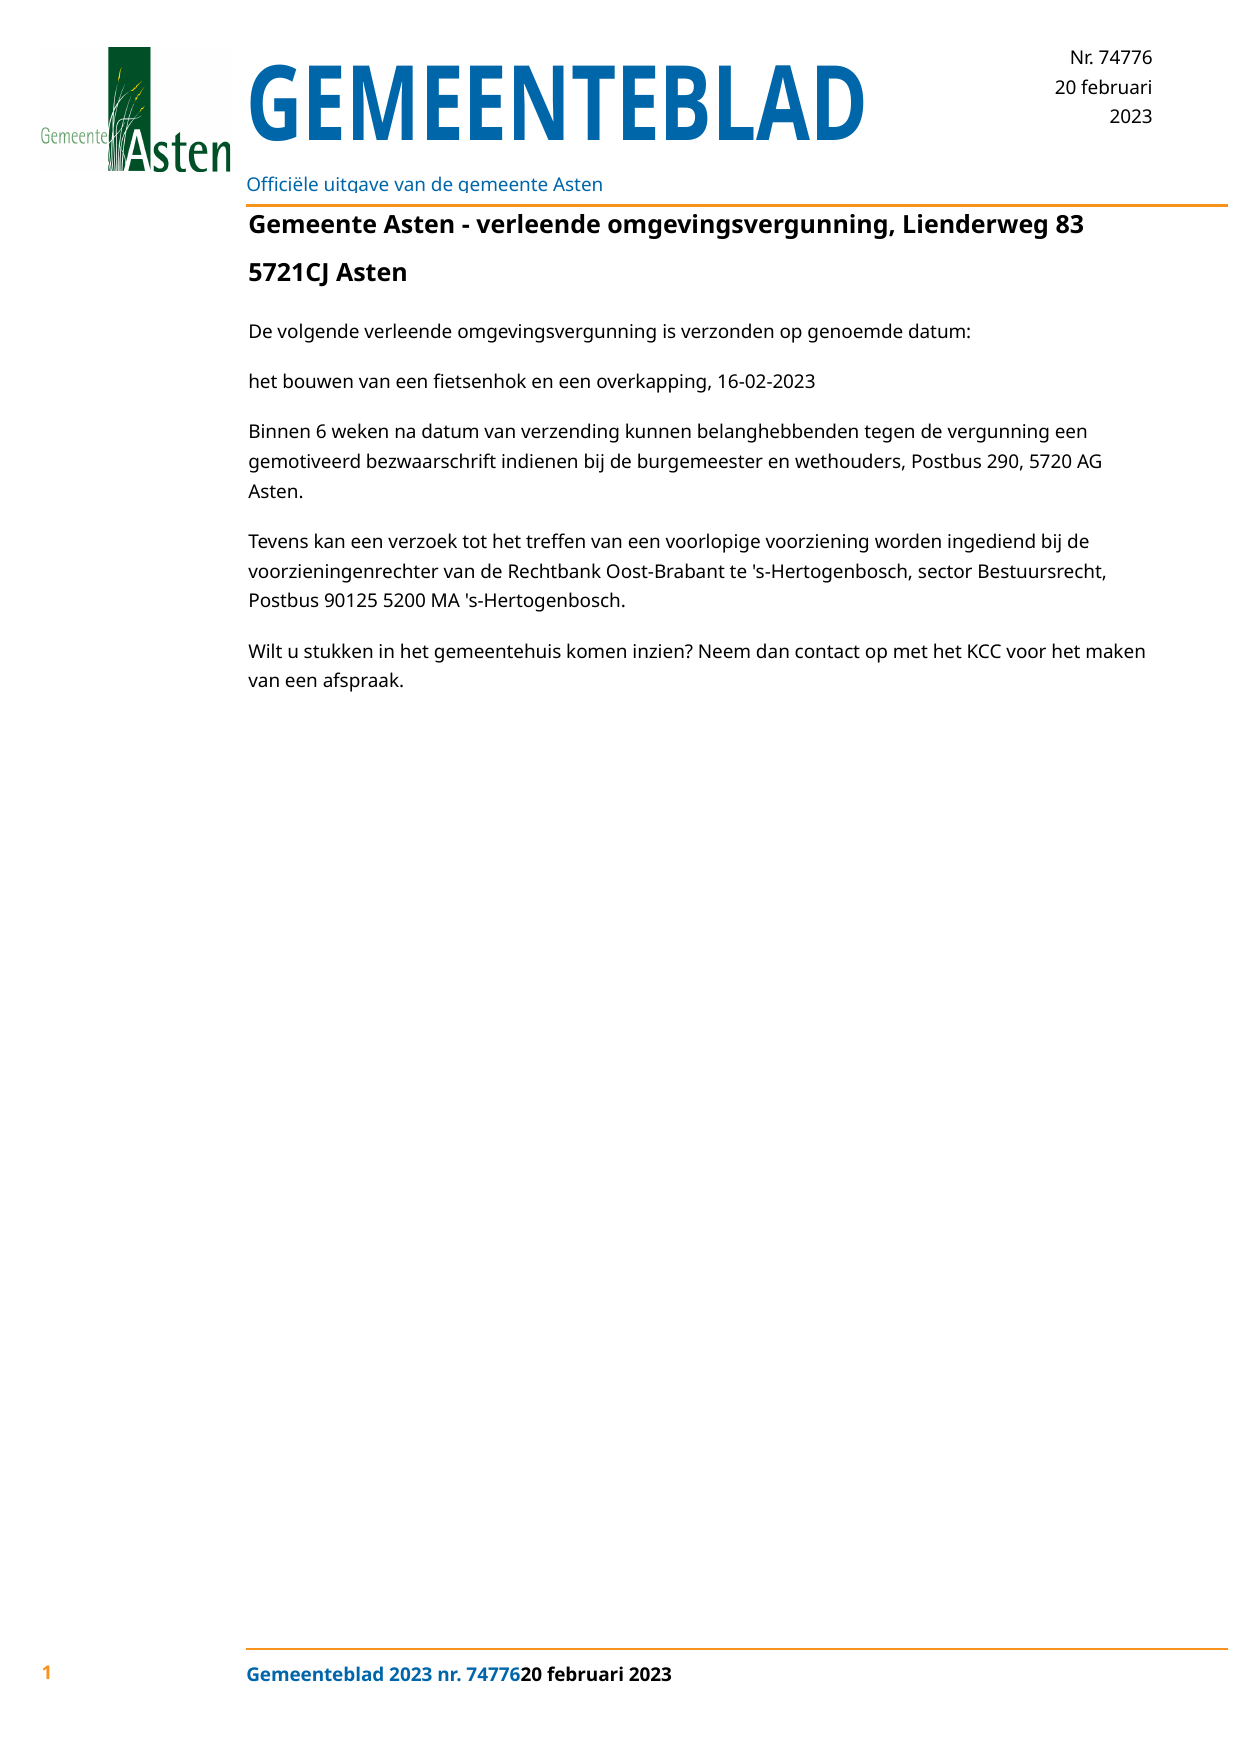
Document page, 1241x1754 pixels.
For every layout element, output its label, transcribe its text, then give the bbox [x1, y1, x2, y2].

picture [41, 47, 231, 172]
text het bouwen van een fietsenhok en een overkapping, 16-02-2023 [248, 368, 1152, 394]
text Binnen 6 weken na datum van verzending kunnen belanghebbenden tegen de vergunning een gemotiveerd bezwaarschrift indienen bij de burgemeester en wethouders, Postbus 290, 5720 AG Asten. [248, 419, 1152, 504]
text Wilt u stukken in het gemeentehuis komen inzien? Neem dan contact op met het KCC voor het maken van een afspraak. [248, 638, 1152, 693]
text Tevens kan een verzoek tot het treffen van een voorlopige voorziening worden ingediend bij de voorzieningenrechter van de Rechtbank Oost-Brabant te 's-Hertogenbosch, sector Bestuursrecht, Postbus 90125 5200 MA 's-Hertogenbosch. [248, 528, 1152, 613]
text De volgende verleende omgevingsvergunning is verzonden op genoemde datum: [248, 318, 1152, 344]
text Gemeente Asten - verleende omgevingsvergunning, Lienderweg 83 5721CJ Asten [248, 207, 1152, 288]
